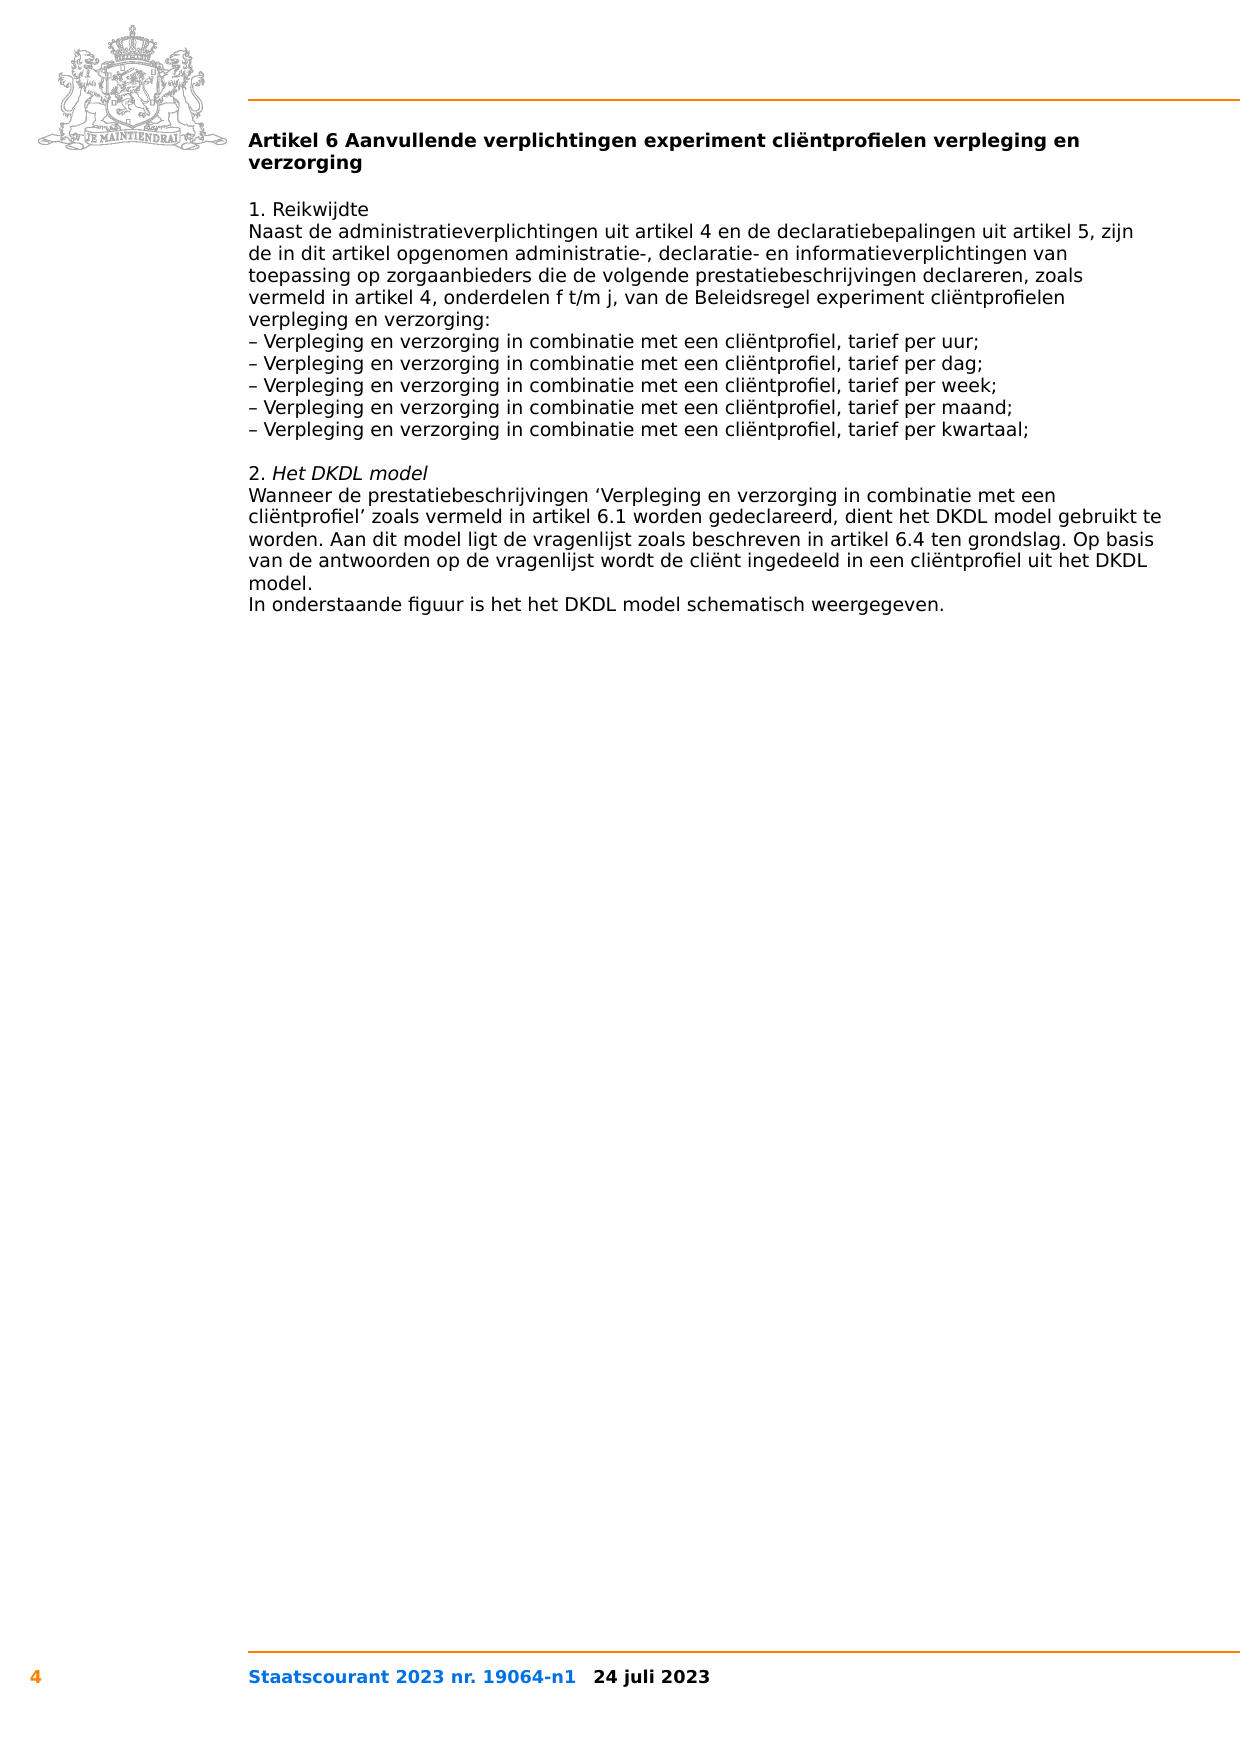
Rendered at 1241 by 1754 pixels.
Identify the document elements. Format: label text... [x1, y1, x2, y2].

text – Verpleging en verzorging in combinatie met een cliëntprofiel, tarief per dag; [248, 353, 1163, 375]
text – Verpleging en verzorging in combinatie met een cliëntprofiel, tarief per week; [248, 375, 1163, 397]
text In onderstaande figuur is het het DKDL model schematisch weergegeven. [248, 594, 1163, 616]
picture [38, 25, 227, 150]
text – Verpleging en verzorging in combinatie met een cliëntprofiel, tarief per maand; [248, 397, 1163, 419]
text 1. Reikwijdte [248, 199, 1163, 221]
text – Verpleging en verzorging in combinatie met een cliëntprofiel, tarief per kwartaal; [248, 419, 1163, 441]
text Wanneer de prestatiebeschrijvingen ‘Verpleging en verzorging in combinatie met een cliëntprofiel’ zoals vermeld in artikel 6.1 worden gedeclareerd, dient het DKDL model gebruikt te worden. Aan dit model ligt de vragenlijst zoals beschreven in artikel 6.4 ten grondslag. Op basis van de antwoorden op de vragenlijst wordt de cliënt ingedeeld in een cliëntprofiel uit het DKDL model. [248, 484, 1163, 594]
text 2. Het DKDL model [248, 462, 1163, 484]
text – Verpleging en verzorging in combinatie met een cliëntprofiel, tarief per uur; [248, 331, 1163, 353]
text Naast de administratieverplichtingen uit artikel 4 en de declaratiebepalingen uit artikel 5, zijn de in dit artikel opgenomen administratie-, declaratie- en informatieverplichtingen van toepassing op zorgaanbieders die de volgende prestatiebeschrijvingen declareren, zoals vermeld in artikel 4, onderdelen f t/m j, van de Beleidsregel experiment cliëntprofielen verpleging en verzorging: [248, 221, 1163, 331]
subtitle Artikel 6 Aanvullende verplichtingen experiment cliëntprofielen verpleging en verzorging [248, 130, 1163, 174]
